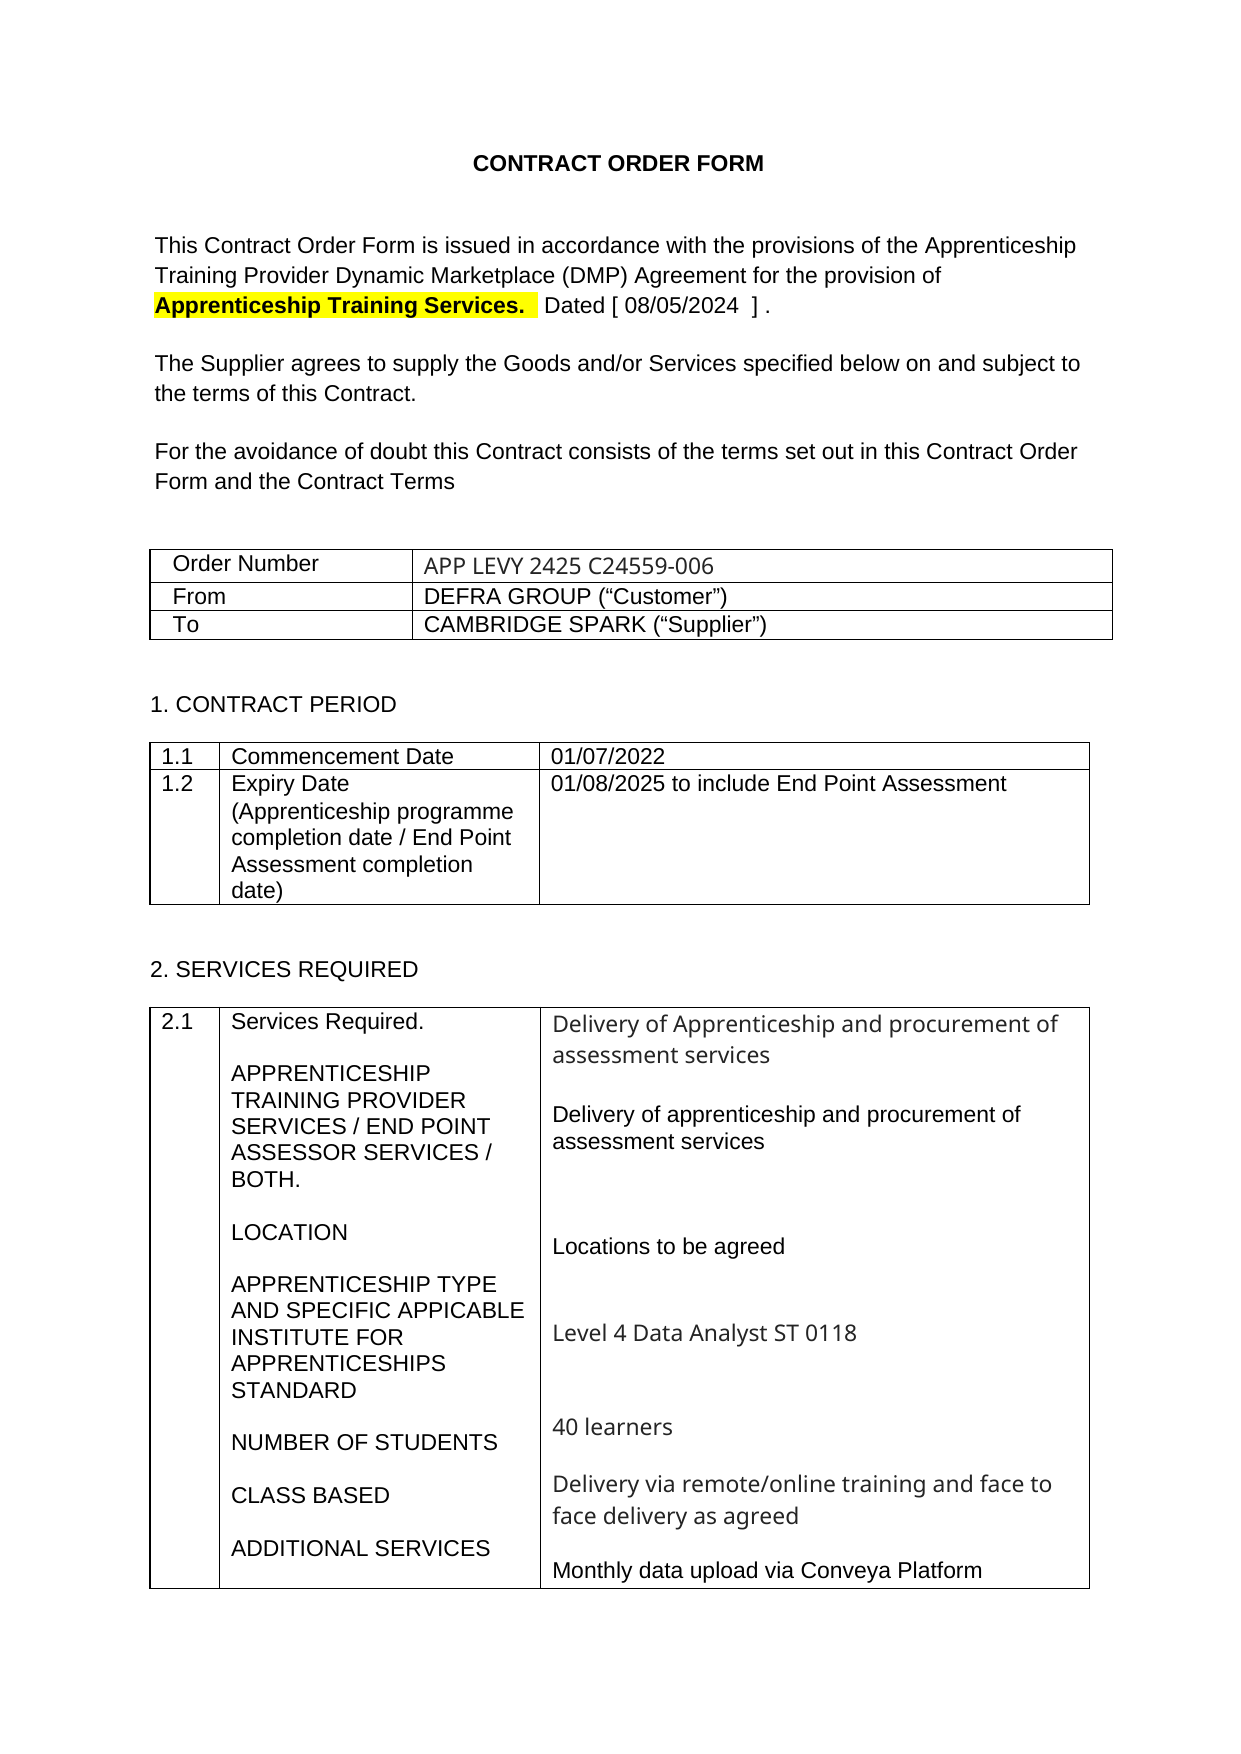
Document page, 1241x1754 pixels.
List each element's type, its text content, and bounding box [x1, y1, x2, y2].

table_cell CAMBRIDGE SPARK (“Supplier”) [413, 611, 1112, 639]
table_header Services Required. APPRENTICESHIP TRAINING PROVIDER SERVICES / END POINT ASSESSOR SERVICES / BOTH. LOCATION APPRENTICESHIP TYPE AND SPECIFIC APPICABLE INSTITUTE FOR APPRENTICESHIPS STANDARD NUMBER OF STUDENTS CLASS BASED ADDITIONAL SERVICES [220, 1008, 540, 1587]
table_header 2.1 [151, 1008, 219, 1587]
text CONTRACT ORDER FORM [169, 150, 1074, 176]
table_cell Expiry Date (Apprenticeship programme completion date / End Point Assessment completion date) [220, 770, 539, 903]
table_header 01/07/2022 [540, 743, 1089, 769]
table_cell 1.2 [151, 770, 219, 903]
table_header Order Number [151, 550, 412, 582]
table_cell DEFRA GROUP (“Customer”) [413, 583, 1112, 610]
table_header 1.1 [151, 743, 219, 769]
table_cell To [151, 611, 412, 639]
text 1. CONTRACT PERIOD [150, 691, 1090, 717]
table_header APP LEVY 2425 C24559-006 [413, 550, 1112, 582]
text This Contract Order Form is issued in accordance with the provisions of the Apprenticeship Training Provider Dynamic Marketplace (DMP) Agreement for the provision of Apprenticeship Training Services. Dated [ 08/05/2024 ] . [154, 232, 1085, 318]
text The Supplier agrees to supply the Goods and/or Services specified below on and subject to the terms of this Contract. [154, 350, 1085, 406]
table_header Delivery of Apprenticeship and procurement of assessment services Delivery of apprenticeship and procurement of assessment services Locations to be agreed Level 4 Data Analyst ST 0118 40 learners Delivery via remote/online training and face to face delivery as agreed Monthly data upload via Conveya Platform [541, 1008, 1089, 1587]
text For the avoidance of doubt this Contract consists of the terms set out in this Contract Order Form and the Contract Terms [154, 438, 1085, 494]
table_cell From [151, 583, 412, 610]
table_header Commencement Date [220, 743, 539, 769]
table_cell 01/08/2025 to include End Point Assessment [540, 770, 1089, 903]
text 2. SERVICES REQUIRED [150, 956, 1090, 982]
